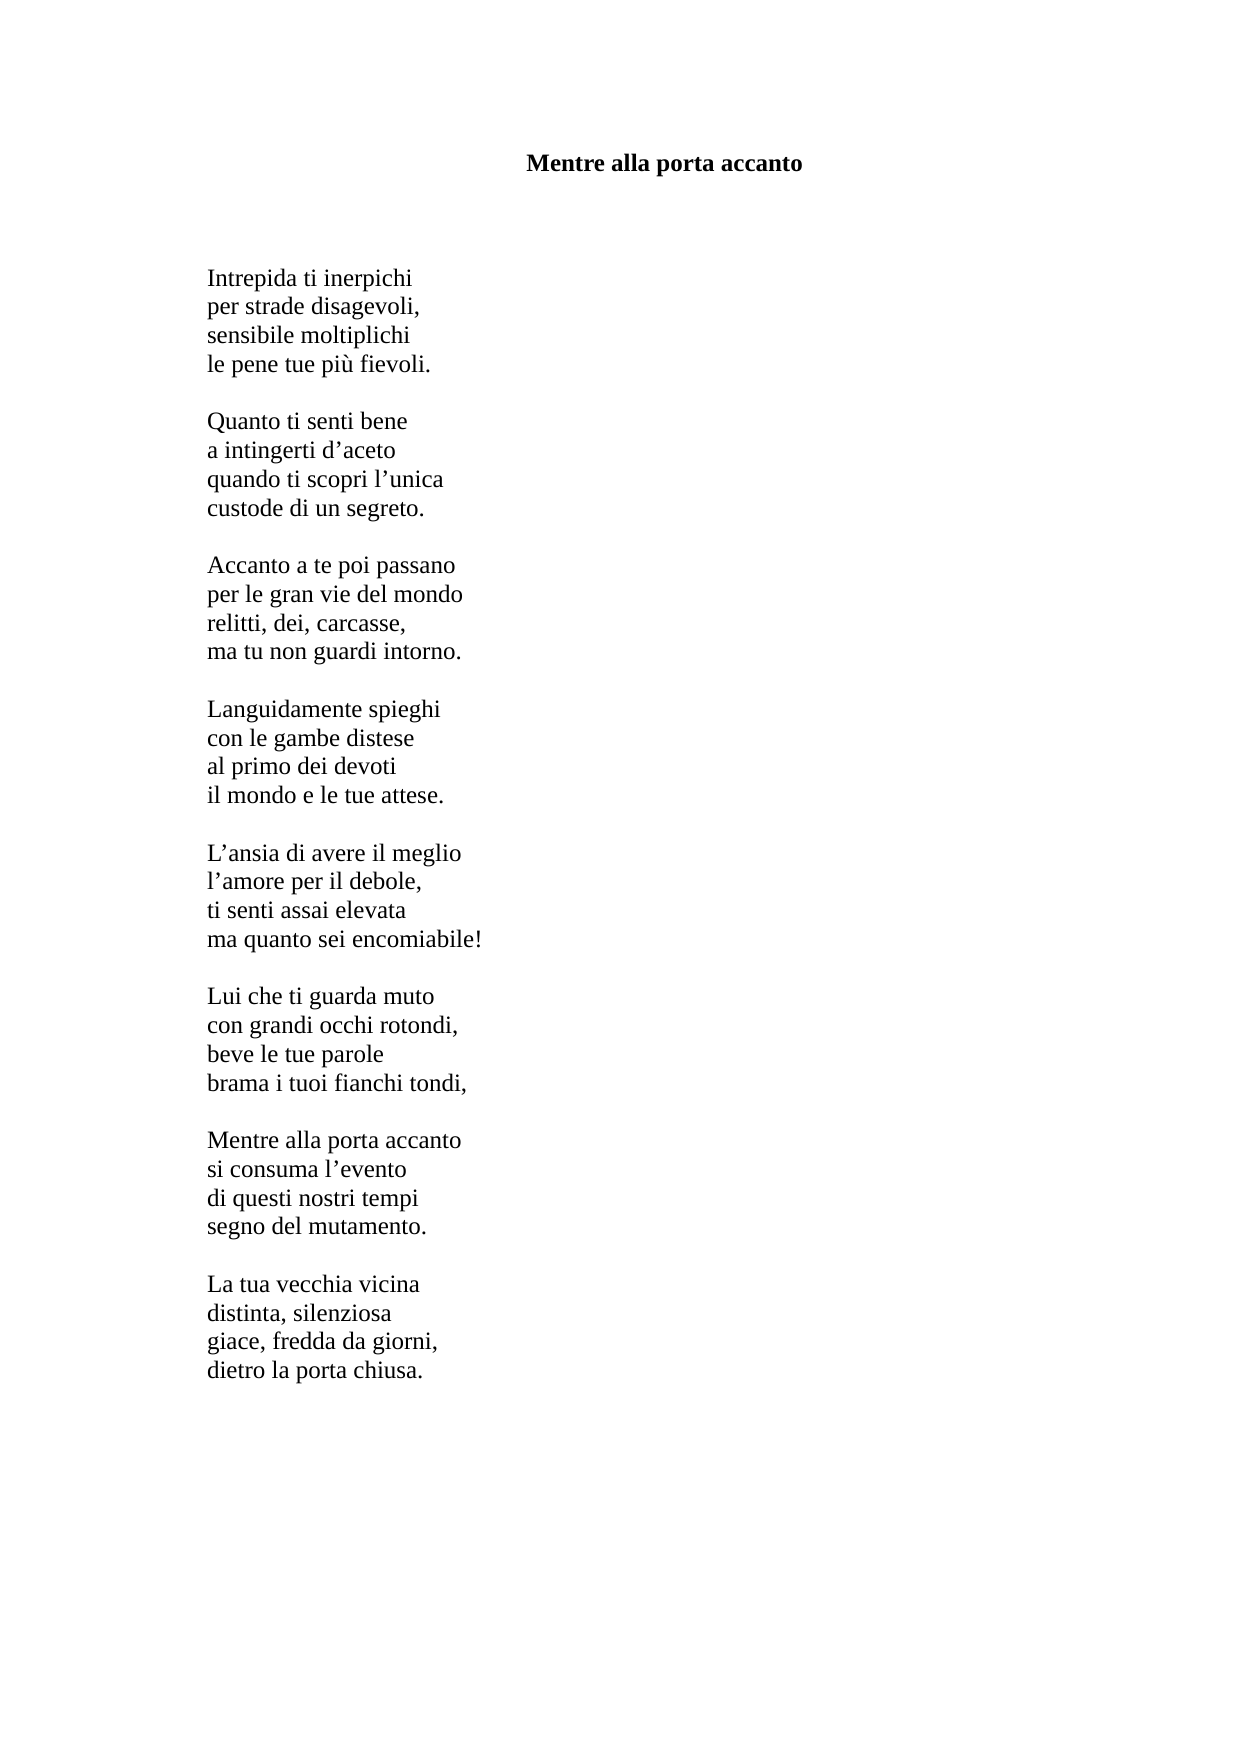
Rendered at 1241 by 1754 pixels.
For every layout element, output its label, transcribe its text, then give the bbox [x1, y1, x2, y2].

text giace, fredda da giorni, [192, 1326, 1122, 1355]
text Accanto a te poi passano [192, 550, 1122, 579]
text l’amore per il debole, [192, 866, 1122, 895]
text per le gran vie del mondo [192, 579, 1122, 608]
text custode di un segreto. [192, 493, 1122, 521]
text Quanto ti senti bene [192, 406, 1122, 435]
text al primo dei devoti [192, 751, 1122, 780]
text ti senti assai elevata [192, 895, 1122, 924]
text ma quanto sei encomiabile! [192, 924, 1122, 953]
text il mondo e le tue attese. [192, 780, 1122, 809]
text Lui che ti guarda muto [192, 981, 1122, 1010]
text si consuma l’evento [192, 1154, 1122, 1183]
text Mentre alla porta accanto [192, 1125, 1122, 1154]
text beve le tue parole [192, 1039, 1122, 1068]
text Mentre alla porta accanto [192, 148, 1122, 176]
text con grandi occhi rotondi, [192, 1010, 1122, 1039]
text relitti, dei, carcasse, [192, 608, 1122, 636]
text le pene tue più fievoli. [192, 349, 1122, 378]
text distinta, silenziosa [192, 1298, 1122, 1326]
text quando ti scopri l’unica [192, 464, 1122, 493]
text sensibile moltiplichi [192, 320, 1122, 349]
text di questi nostri tempi [192, 1183, 1122, 1211]
text L’ansia di avere il meglio [192, 838, 1122, 866]
text segno del mutamento. [192, 1211, 1122, 1240]
text Intrepida ti inerpichi [192, 263, 1122, 291]
text La tua vecchia vicina [192, 1269, 1122, 1298]
text per strade disagevoli, [192, 291, 1122, 320]
text dietro la porta chiusa. [192, 1355, 1122, 1384]
text brama i tuoi fianchi tondi, [192, 1068, 1122, 1096]
text ma tu non guardi intorno. [192, 636, 1122, 665]
text con le gambe distese [192, 723, 1122, 751]
text Languidamente spieghi [192, 694, 1122, 723]
text a intingerti d’aceto [192, 435, 1122, 464]
